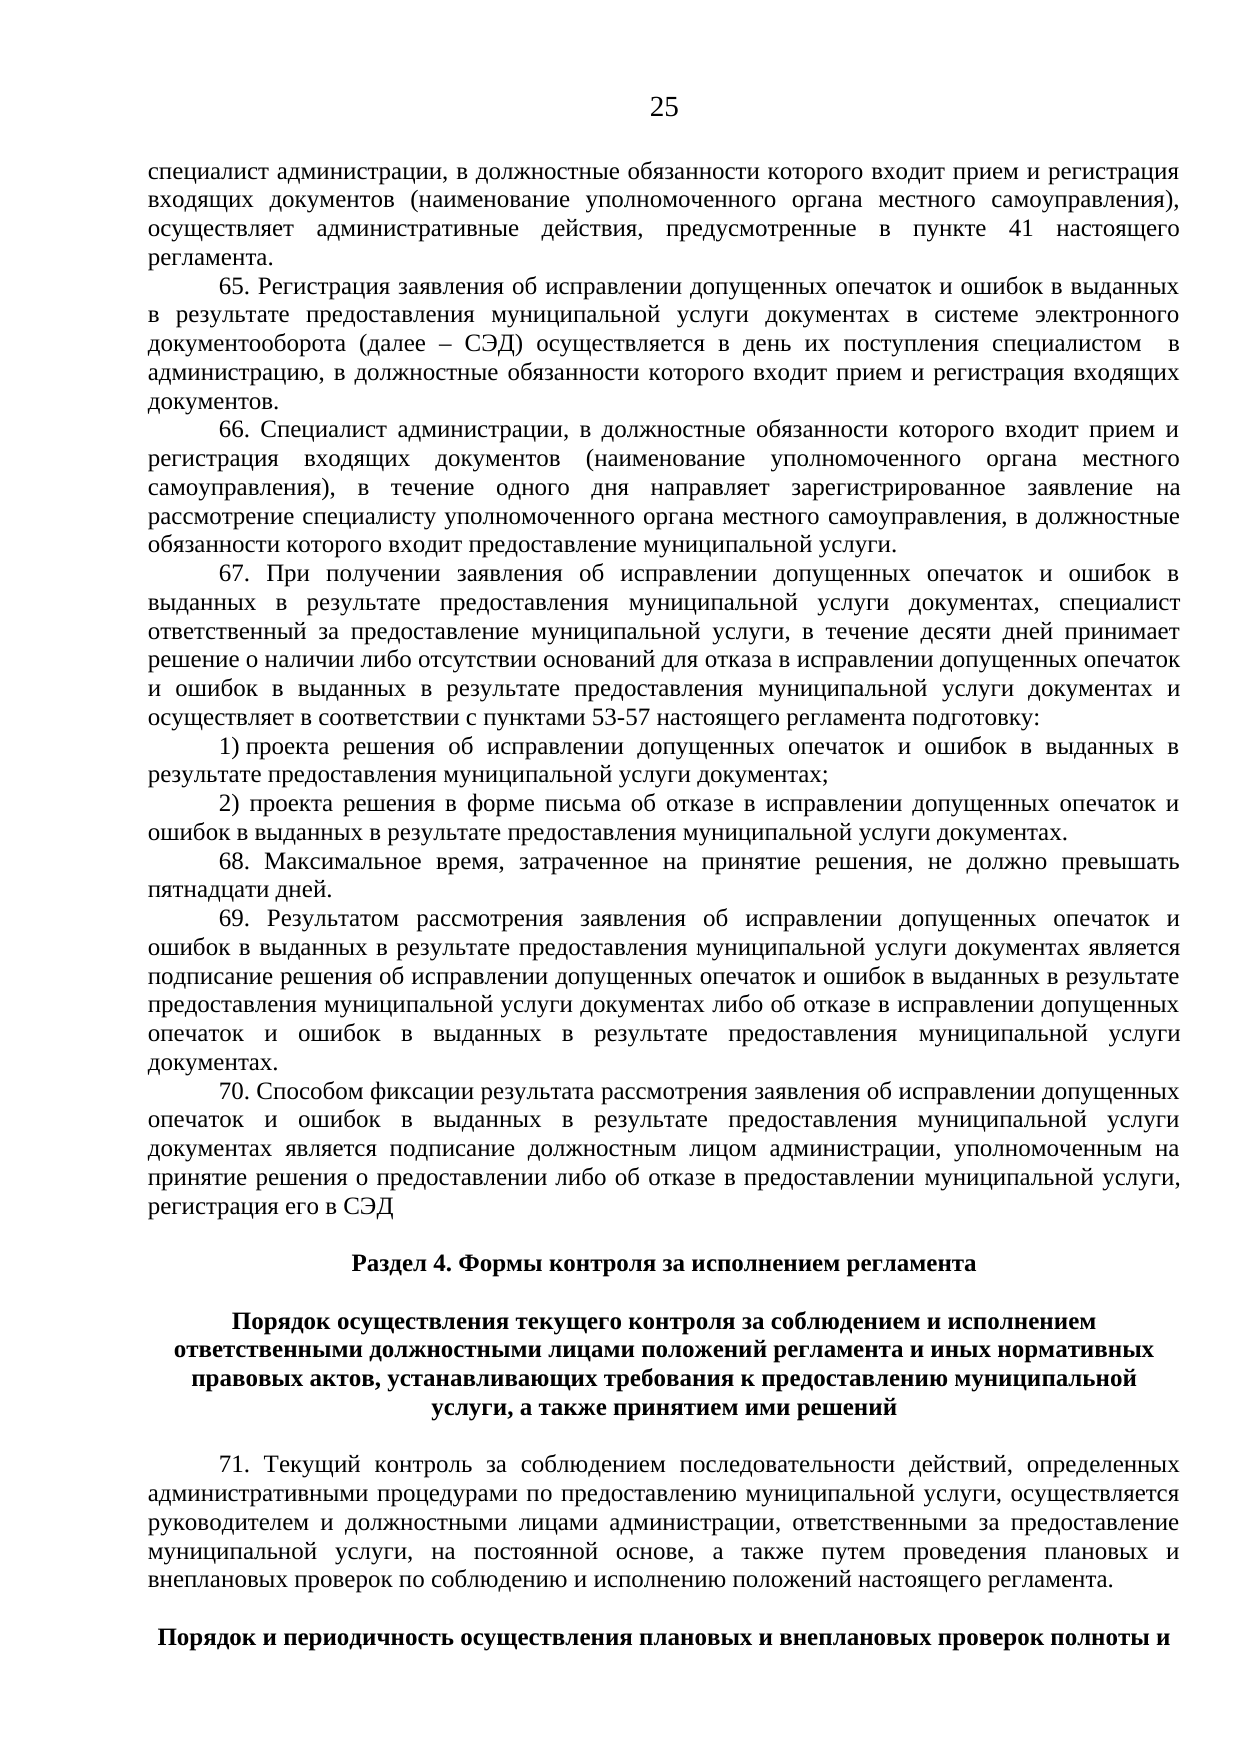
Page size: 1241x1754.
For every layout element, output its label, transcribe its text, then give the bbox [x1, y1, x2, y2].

subtitle 70. Способом фиксации результата рассмотрения заявления об исправлении допущенных опечаток и ошибок в выданных в результате предоставления муниципальной услуги документах является подписание должностным лицом администрации, уполномоченным на принятие решения о предоставлении либо об отказе в предоставлении муниципальной услуги, регистрация его в СЭД [148, 1076, 1181, 1219]
subtitle 65. Регистрация заявления об исправлении допущенных опечаток и ошибок в выданных в результате предоставления муниципальной услуги документах в системе электронного документооборота (далее – СЭД) осуществляется в день их поступления специалистом в администрацию, в должностные обязанности которого входит прием и регистрация входящих документов. [148, 271, 1181, 414]
subtitle 69. Результатом рассмотрения заявления об исправлении допущенных опечаток и ошибок в выданных в результате предоставления муниципальной услуги документах является подписание решения об исправлении допущенных опечаток и ошибок в выданных в результате предоставления муниципальной услуги документах либо об отказе в исправлении допущенных опечаток и ошибок в выданных в результате предоставления муниципальной услуги документах. [148, 903, 1181, 1076]
subtitle 66. Специалист администрации, в должностные обязанности которого входит прием и регистрация входящих документов (наименование уполномоченного органа местного самоуправления), в течение одного дня направляет зарегистрированное заявление на рассмотрение специалисту уполномоченного органа местного самоуправления, в должностные обязанности которого входит предоставление муниципальной услуги. [148, 414, 1181, 558]
subtitle Раздел 4. Формы контроля за исполнением регламента [148, 1248, 1181, 1277]
subtitle 67. При получении заявления об исправлении допущенных опечаток и ошибок в выданных в результате предоставления муниципальной услуги документах, специалист ответственный за предоставление муниципальной услуги, в течение десяти дней принимает решение о наличии либо отсутствии оснований для отказа в исправлении допущенных опечаток и ошибок в выданных в результате предоставления муниципальной услуги документах и осуществляет в соответствии с пунктами 53-57 настоящего регламента подготовку: [148, 558, 1181, 731]
subtitle Порядок и периодичность осуществления плановых и внеплановых проверок полноты и [148, 1622, 1181, 1651]
subtitle 2) проекта решения в форме письма об отказе в исправлении допущенных опечаток и ошибок в выданных в результате предоставления муниципальной услуги документах. [148, 788, 1181, 846]
text 71. Текущий контроль за соблюдением последовательности действий, определенных административными процедурами по предоставлению муниципальной услуги, осуществляется руководителем и должностными лицами администрации, ответственными за предоставление муниципальной услуги, на постоянной основе, а также путем проведения плановых и внеплановых проверок по соблюдению и исполнению положений настоящего регламента. [148, 1449, 1181, 1593]
subtitle Порядок осуществления текущего контроля за соблюдением и исполнением ответственными должностными лицами положений регламента и иных нормативных правовых актов, устанавливающих требования к предоставлению муниципальной услуги, а также принятием ими решений [148, 1306, 1181, 1421]
subtitle 1) проекта решения об исправлении допущенных опечаток и ошибок в выданных в результате предоставления муниципальной услуги документах; [148, 731, 1181, 788]
subtitle 68. Максимальное время, затраченное на принятие решения, не должно превышать пятнадцати дней. [148, 846, 1181, 903]
subtitle специалист администрации, в должностные обязанности которого входит прием и регистрация входящих документов (наименование уполномоченного органа местного самоуправления), осуществляет административные действия, предусмотренные в пункте 41 настоящего регламента. [148, 156, 1181, 271]
